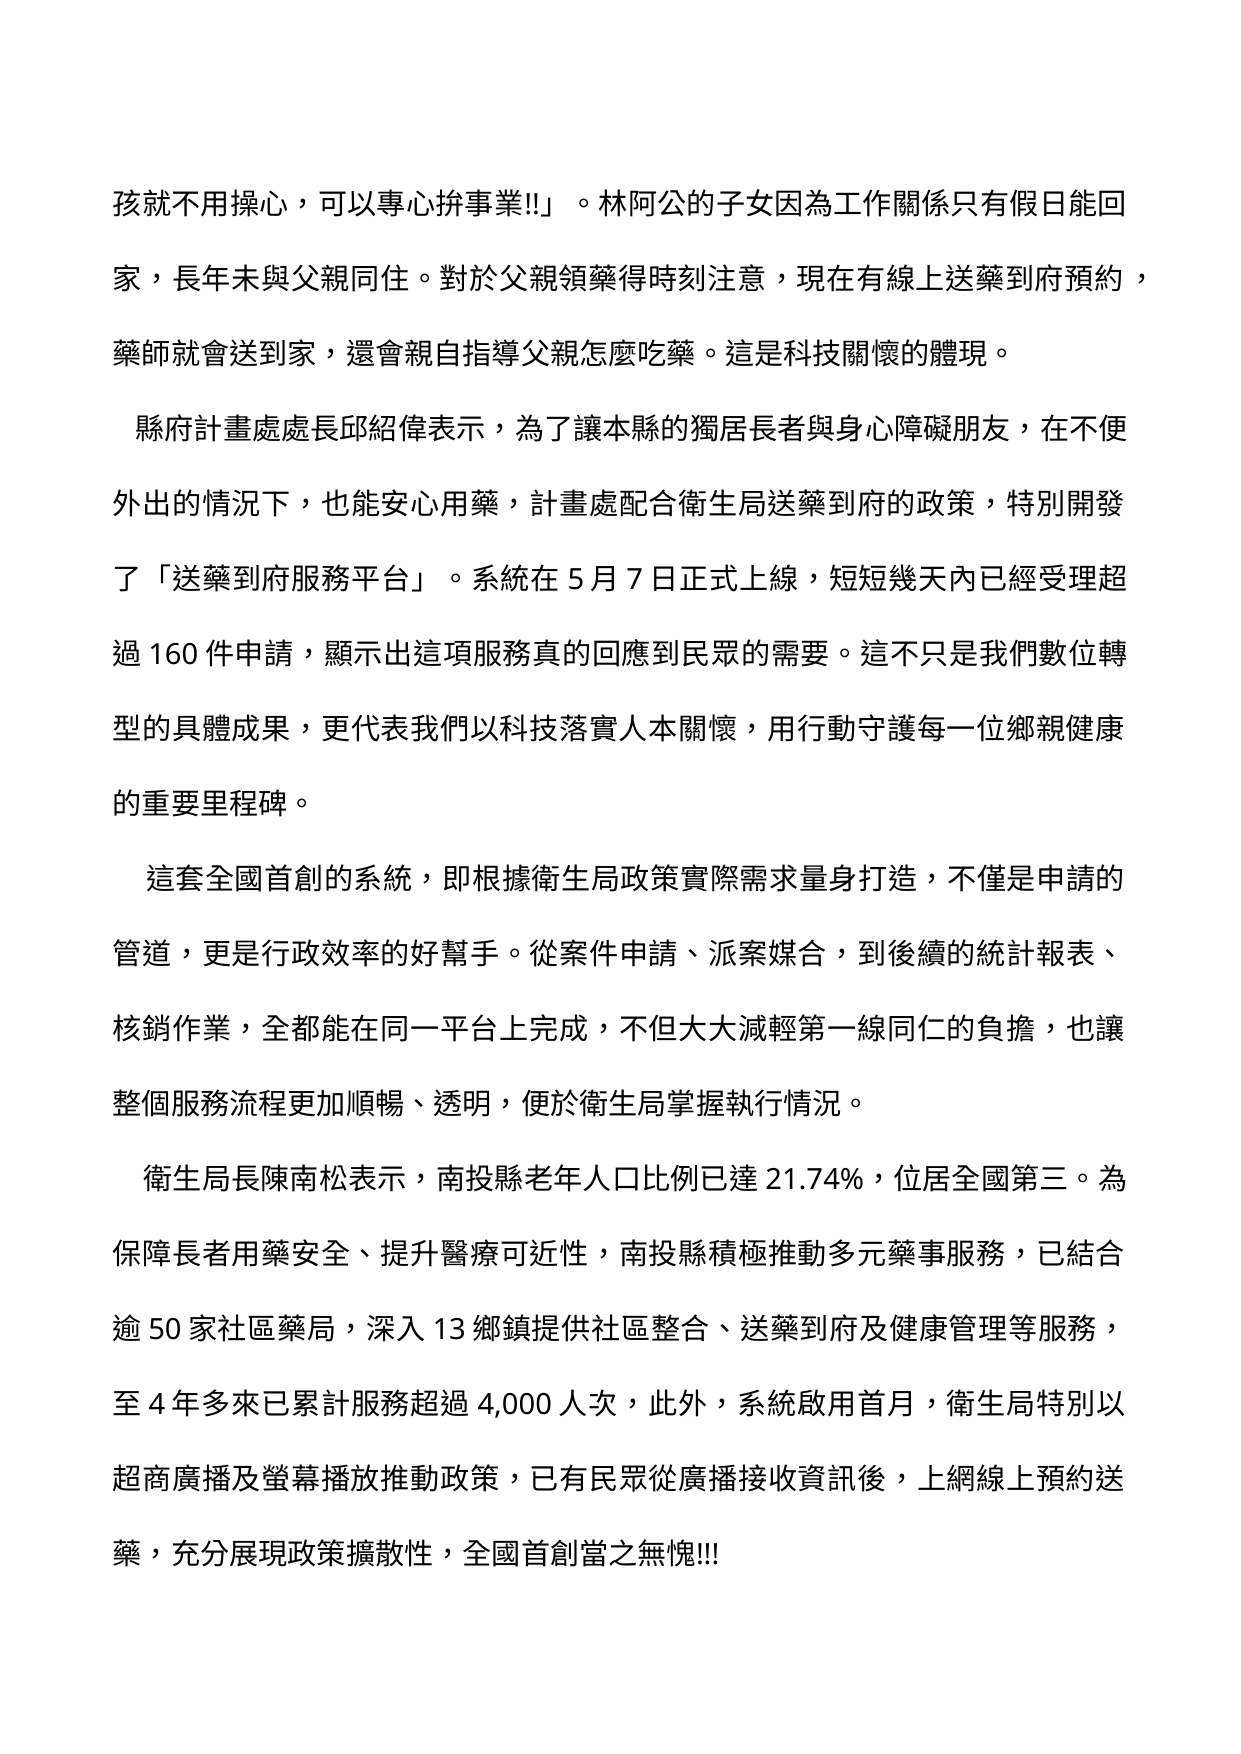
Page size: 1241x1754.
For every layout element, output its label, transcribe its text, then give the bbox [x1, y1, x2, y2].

text 縣府計畫處處長邱紹偉表示，為了讓本縣的獨居長者與身心障礙朋友，在不便外出的情況下，也能安心用藥，計畫處配合衛生局送藥到府的政策，特別開發了「送藥到府服務平台」。系統在5月7日正式上線，短短幾天內已經受理超過160件申請，顯示出這項服務真的回應到民眾的需要。這不只是我們數位轉型的具體成果，更代表我們以科技落實人本關懷，用行動守護每一位鄉親健康的重要里程碑。 [112, 389, 1128, 839]
text 這套全國首創的系統，即根據衛生局政策實際需求量身打造，不僅是申請的管道，更是行政效率的好幫手。從案件申請、派案媒合，到後續的統計報表、核銷作業，全都能在同一平台上完成，不但大大減輕第一線同仁的負擔，也讓整個服務流程更加順暢、透明，便於衛生局掌握執行情況。 [112, 839, 1128, 1139]
text 衛生局長陳南松表示，南投縣老年人口比例已達21.74%，位居全國第三。為保障長者用藥安全、提升醫療可近性，南投縣積極推動多元藥事服務，已結合逾50家社區藥局，深入13鄉鎮提供社區整合、送藥到府及健康管理等服務，至4年多來已累計服務超過4,000人次，此外，系統啟用首月，衛生局特別以超商廣播及螢幕播放推動政策，已有民眾從廣播接收資訊後，上網線上預約送藥，充分展現政策擴散性，全國首創當之無愧!!! [112, 1139, 1128, 1589]
text 林阿公：「這個服務很方便阿！這樣我就不會沒藥吃，現在有預約送藥，孩子們就會幫我安排好，我只要在家等藥師就會送藥給我還有詳細說明，我的小孩就不用操心，可以專心拚事業!!」。林阿公的子女因為工作關係只有假日能回家，長年未與父親同住。對於父親領藥得時刻注意，現在有線上送藥到府預約，藥師就會送到家，還會親自指導父親怎麼吃藥。這是科技關懷的體現。 [112, 164, 1128, 389]
